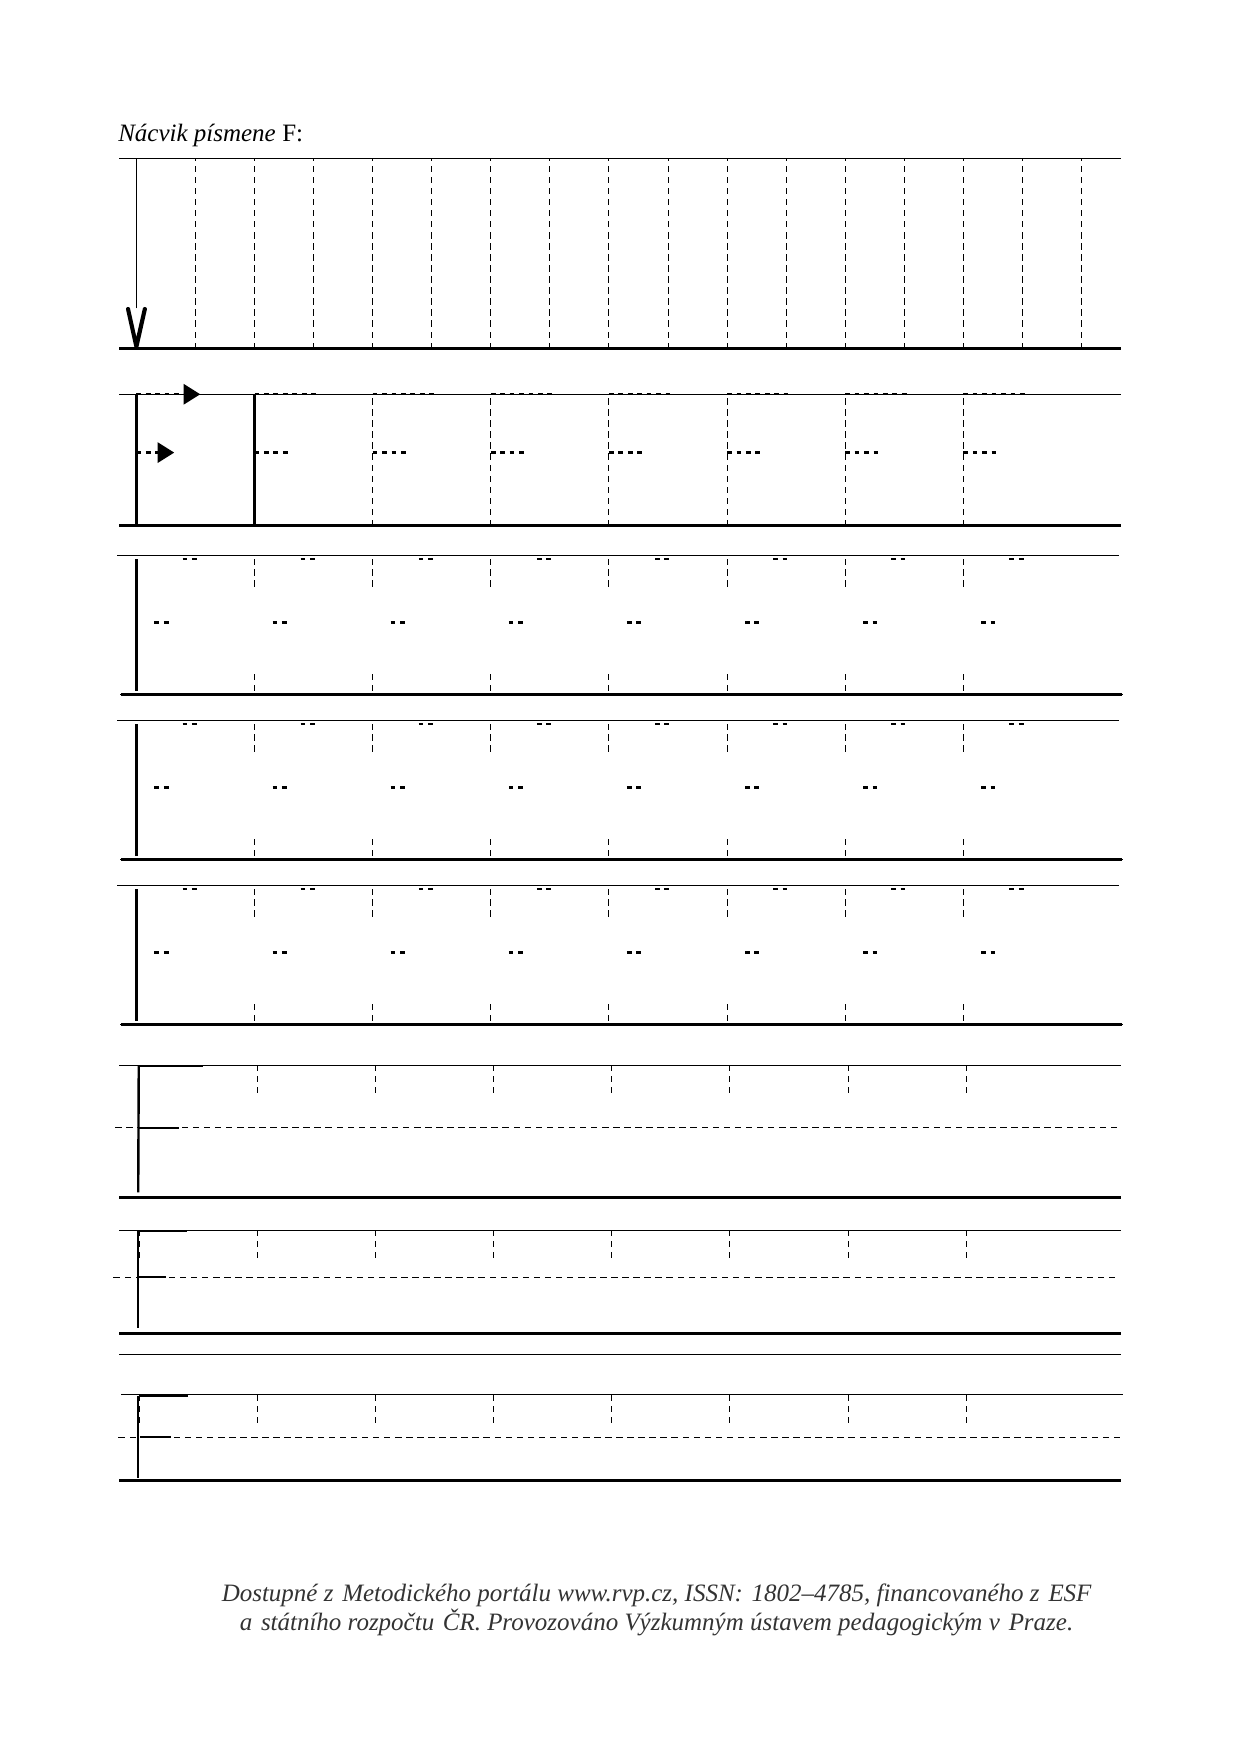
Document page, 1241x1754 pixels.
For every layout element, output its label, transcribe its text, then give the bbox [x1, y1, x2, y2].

title Nácvik písmene F: [118, 118, 1122, 147]
